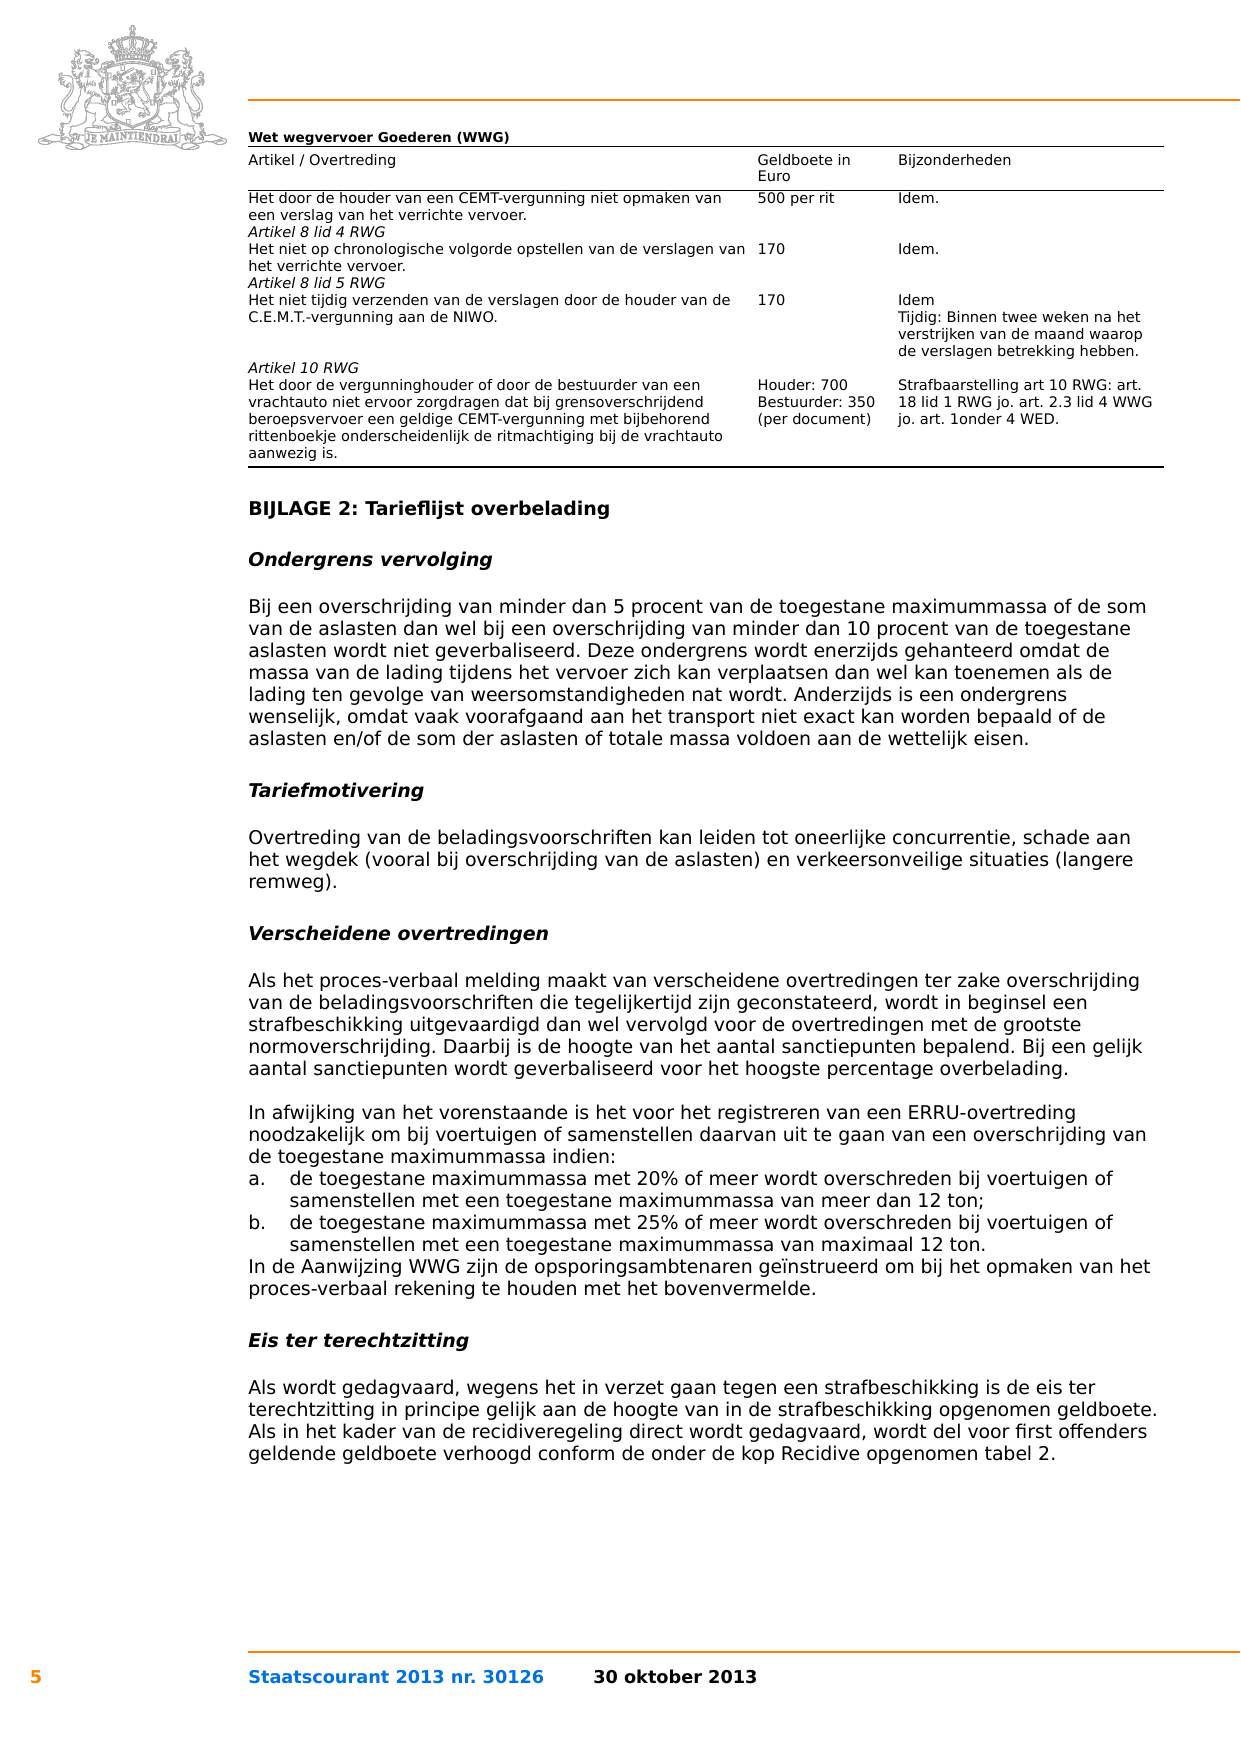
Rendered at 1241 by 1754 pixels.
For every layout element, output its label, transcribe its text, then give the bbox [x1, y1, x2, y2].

table_cell 170 [752, 292, 892, 360]
text a. de toegestane maximummassa met 20% of meer wordt overschreden bij voertuigen of samenstellen met een toegestane maximummassa van meer dan 12 ton; [248, 1168, 1163, 1212]
table_cell Idem Tijdig: Binnen twee weken na het verstrijken van de maand waarop de verslagen betrekking hebben. [892, 292, 1163, 360]
text Als wordt gedagvaard, wegens het in verzet gaan tegen een strafbeschikking is de eis ter terechtzitting in principe gelijk aan de hoogte van in de strafbeschikking opgenomen geldboete. Als in het kader van de recidiveregeling direct wordt gedagvaard, wordt del voor first offenders geldende geldboete verhoogd conform de onder de kop Recidive opgenomen tabel 2. [248, 1377, 1163, 1464]
table_header Wet wegvervoer Goederen (WWG) [248, 130, 1163, 146]
text In de Aanwijzing WWG zijn de opsporingsambtenaren geïnstrueerd om bij het opmaken van het proces-verbaal rekening te houden met het bovenvermelde. [248, 1256, 1163, 1300]
subtitle Eis ter terechtzitting [248, 1330, 1163, 1352]
text Als het proces-verbaal melding maakt van verscheidene overtredingen ter zake overschrijding van de beladingsvoorschriften die tegelijkertijd zijn geconstateerd, wordt in beginsel een strafbeschikking uitgevaardigd dan wel vervolgd voor de overtredingen met de grootste normoverschrijding. Daarbij is de hoogte van het aantal sanctiepunten bepalend. Bij een gelijk aantal sanctiepunten wordt geverbaliseerd voor het hoogste percentage overbelading. [248, 970, 1163, 1080]
subtitle Ondergrens vervolging [248, 549, 1163, 571]
table_cell Houder: 700 Bestuurder: 350 (per document) [752, 377, 892, 466]
table_cell Geldboete in Euro [752, 147, 892, 190]
table_cell Artikel 8 lid 4 RWG [248, 224, 752, 241]
table_cell [892, 360, 1163, 377]
text In afwijking van het vorenstaande is het voor het registreren van een ERRU-overtreding noodzakelijk om bij voertuigen of samenstellen daarvan uit te gaan van een overschrijding van de toegestane maximummassa indien: [248, 1102, 1163, 1168]
table_cell [892, 275, 1163, 292]
table_cell [752, 224, 892, 241]
table_cell 500 per rit [752, 191, 892, 224]
table_cell [752, 360, 892, 377]
picture [38, 25, 227, 150]
text Overtreding van de beladingsvoorschriften kan leiden tot oneerlijke concurrentie, schade aan het wegdek (vooral bij overschrijding van de aslasten) en verkeersonveilige situaties (langere remweg). [248, 827, 1163, 893]
table_cell Idem. [892, 191, 1163, 224]
subtitle Tariefmotivering [248, 780, 1163, 802]
table_cell Strafbaarstelling art 10 RWG: art. 18 lid 1 RWG jo. art. 2.3 lid 4 WWG jo. art. 1onder 4 WED. [892, 377, 1163, 466]
table_cell Het door de vergunninghouder of door de bestuurder van een vrachtauto niet ervoor zorgdragen dat bij grensoverschrijdend beroepsvervoer een geldige CEMT-vergunning met bijbehorend rittenboekje onderscheidenlijk de ritmachtiging bij de vrachtauto aanwezig is. [248, 377, 752, 466]
subtitle Verscheidene overtredingen [248, 923, 1163, 945]
text b. de toegestane maximummassa met 25% of meer wordt overschreden bij voertuigen of samenstellen met een toegestane maximummassa van maximaal 12 ton. [248, 1212, 1163, 1256]
table_cell [752, 275, 892, 292]
table_cell Artikel 10 RWG [248, 360, 752, 377]
table_cell Bijzonderheden [892, 147, 1163, 190]
text Bij een overschrijding van minder dan 5 procent van de toegestane maximummassa of de som van de aslasten dan wel bij een overschrijding van minder dan 10 procent van de toegestane aslasten wordt niet geverbaliseerd. Deze ondergrens wordt enerzijds gehanteerd omdat de massa van de lading tijdens het vervoer zich kan verplaatsen dan wel kan toenemen als de lading ten gevolge van weersomstandigheden nat wordt. Anderzijds is een ondergrens wenselijk, omdat vaak voorafgaand aan het transport niet exact kan worden bepaald of de aslasten en/of de som der aslasten of totale massa voldoen aan de wettelijk eisen. [248, 596, 1163, 750]
table_cell Het niet op chronologische volgorde opstellen van de verslagen van het verrichte vervoer. [248, 241, 752, 275]
table_cell Het niet tijdig verzenden van de verslagen door de houder van de C.E.M.T.-vergunning aan de NIWO. [248, 292, 752, 360]
table_cell Idem. [892, 241, 1163, 275]
subtitle BIJLAGE 2: Tarieflijst overbelading [248, 497, 1163, 519]
table_cell 170 [752, 241, 892, 275]
table_cell [892, 224, 1163, 241]
table_cell Artikel / Overtreding [248, 147, 752, 190]
table_cell Het door de houder van een CEMT-vergunning niet opmaken van een verslag van het verrichte vervoer. [248, 191, 752, 224]
table_cell Artikel 8 lid 5 RWG [248, 275, 752, 292]
